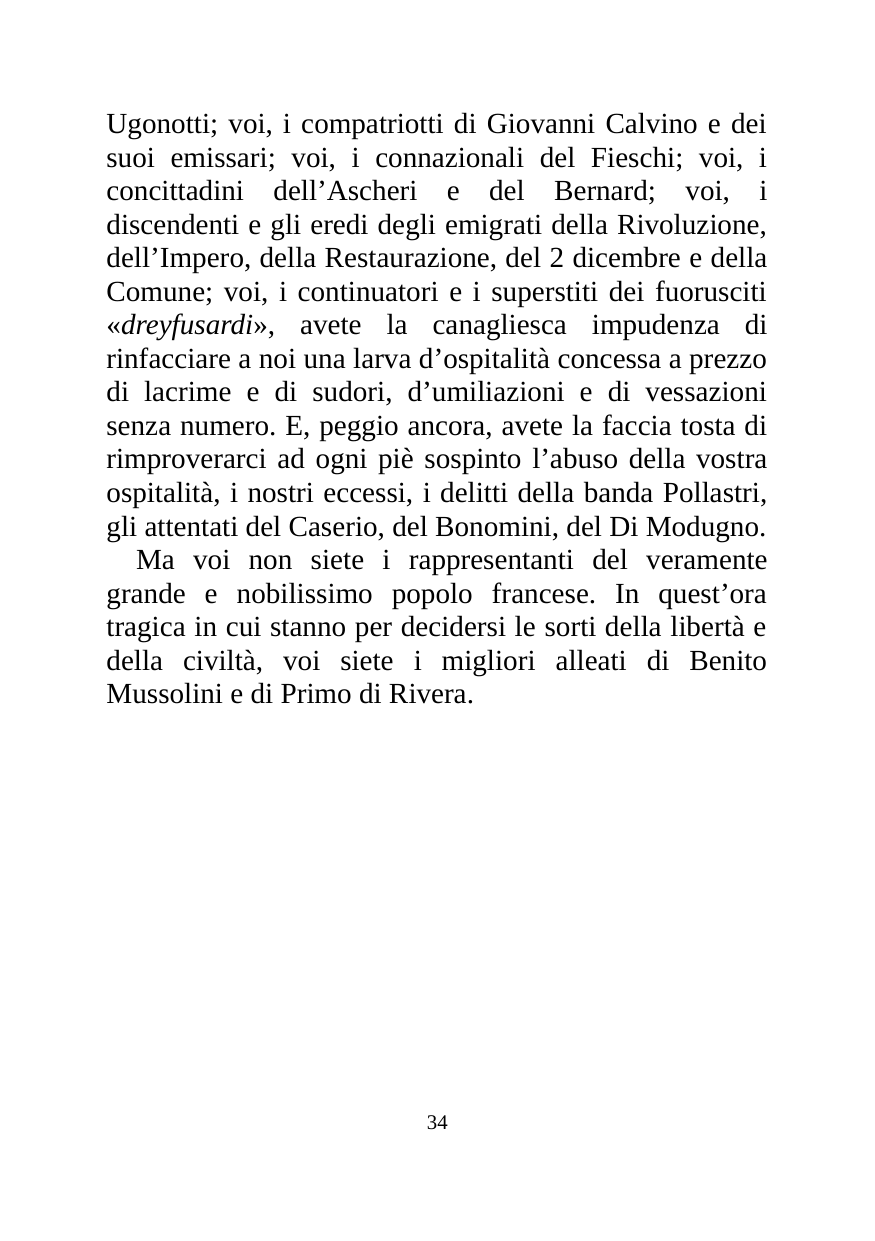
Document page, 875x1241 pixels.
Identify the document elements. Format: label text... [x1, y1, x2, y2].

text Ugonotti; voi, i compatriotti di Giovanni Calvino e dei suoi emissari; voi, i connazionali del Fieschi; voi, i concittadini dell’Ascheri e del Bernard; voi, i discendenti e gli eredi degli emigrati della Rivoluzione, dell’Impero, della Restaurazione, del 2 dicembre e della Comune; voi, i continuatori e i superstiti dei fuorusciti «dreyfusardi», avete la canagliesca impudenza di rinfacciare a noi una larva d’ospitalità concessa a prezzo di lacrime e di sudori, d’umiliazioni e di vessazioni senza numero. E, peggio ancora, avete la faccia tosta di rimproverarci ad ogni piè sospinto l’abuso della vostra ospitalità, i nostri eccessi, i delitti della banda Pollastri, gli attentati del Caserio, del Bonomini, del Di Modugno. [106, 106, 768, 542]
text Ma voi non siete i rappresentanti del veramente grande e nobilissimo popolo francese. In quest’ora tragica in cui stanno per decidersi le sorti della libertà e della civiltà, voi siete i migliori alleati di Benito Mussolini e di Primo di Rivera. [106, 542, 768, 710]
